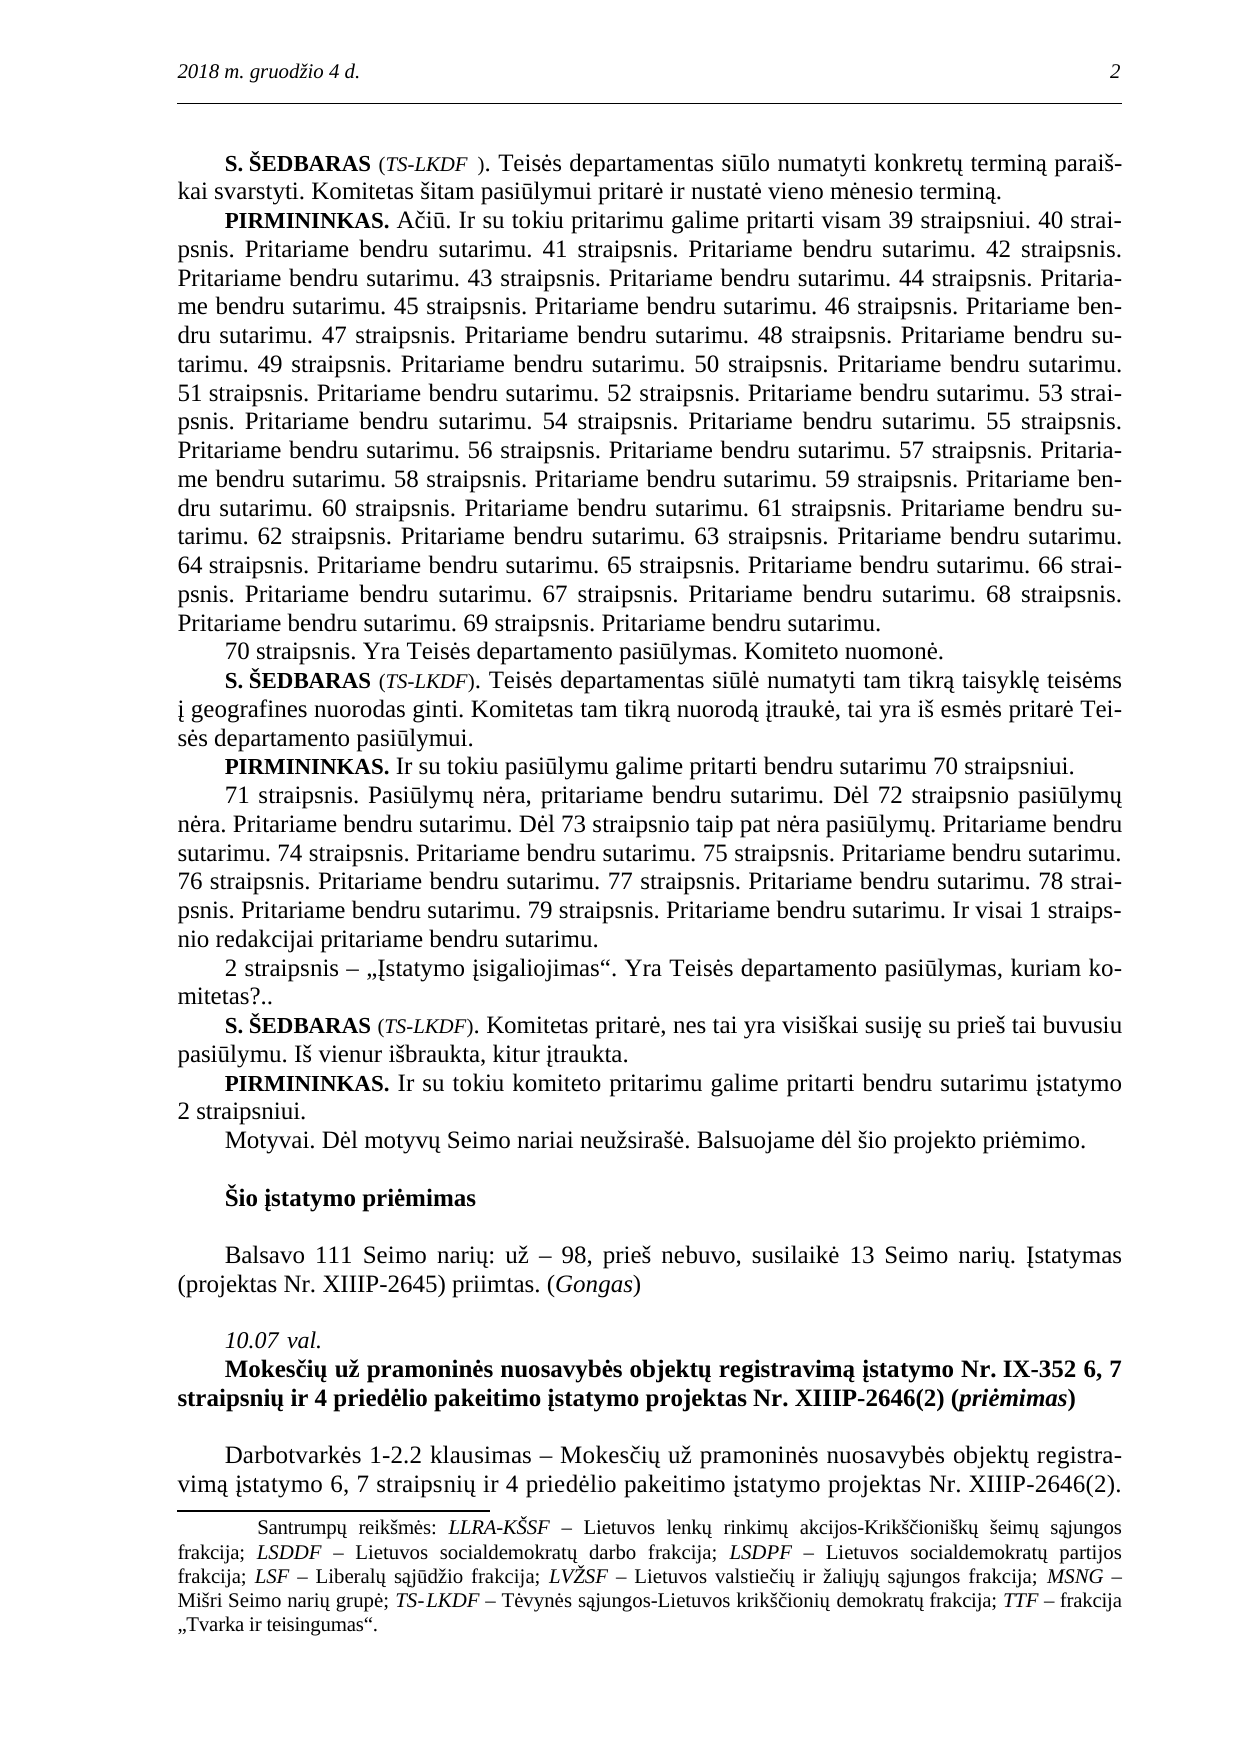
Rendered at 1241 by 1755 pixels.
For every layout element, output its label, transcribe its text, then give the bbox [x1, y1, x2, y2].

text 2 straips­nis – „Įsta­ty­mo įsi­ga­lio­ji­mas“. Yra Tei­sės de­par­ta­men­to pa­siū­ly­mas, ku­riam ko­mi­te­tas?.. [177, 953, 1122, 1010]
text PIRMININKAS. Ir su to­kiu ko­mi­te­to pri­ta­ri­mu ga­li­me pri­tar­ti ben­dru su­ta­ri­mu įsta­ty­mo 2 straips­niui. [177, 1068, 1122, 1125]
text Bal­sa­vo 111 Sei­mo na­rių: už – 98, prieš ne­bu­vo, su­si­lai­kė 13 Sei­mo na­rių. Įsta­ty­mas (pro­jek­tas Nr. XIIIP-2645) pri­im­tas. (Gon­gas) [177, 1240, 1122, 1298]
text Dar­bo­tvarkės 1-2.2 klau­si­mas – Mo­kes­čių už pra­mo­ni­nės nuo­sa­vy­bės ob­jek­tų re­gist­ra­vi­mą įsta­ty­mo 6, 7 straips­nių ir 4 prie­dė­lio pa­kei­ti­mo įsta­ty­mo pro­jek­tas Nr. XIIIP-2646(2). [177, 1440, 1122, 1498]
text S. ŠEDBARAS (TS-LKDF). Ko­mi­te­tas pri­ta­rė, nes tai yra vi­siš­kai su­si­ję su prieš tai bu­vu­siu pa­siū­ly­mu. Iš vie­nur iš­brauk­ta, ki­tur įtrauk­ta. [177, 1010, 1122, 1068]
text 70 straips­nis. Yra Tei­sės de­par­ta­men­to pa­siū­ly­mas. Ko­mi­te­to nuo­mo­nė. [177, 636, 1122, 665]
text Mo­kes­čių už pra­mo­ni­nės nuo­sa­vy­bės ob­jek­tų re­gist­ra­vi­mą įsta­ty­mo Nr. IX-352 6, 7 straips­nių ir 4 prie­dė­lio pa­kei­ti­mo įsta­ty­mo pro­jek­tas Nr. XIIIP-2646(2) (pri­ėmi­mas) [177, 1354, 1122, 1412]
text 10.07 val. [224, 1326, 1122, 1354]
text Mo­ty­vai. Dėl mo­ty­vų Sei­mo na­riai ne­už­si­ra­šė. Bal­suo­ja­me dėl šio pro­jek­to pri­ėmi­mo. [177, 1125, 1122, 1154]
text S. ŠEDBARAS (TS-LKDF). Tei­sės de­par­ta­men­tas siū­lo nu­ma­ty­ti kon­kre­tų ter­mi­ną pa­raiš­kai svars­ty­ti. Ko­mi­te­tas ši­tam pa­siū­ly­mui pri­ta­rė ir nu­sta­tė vie­no mė­ne­sio ter­mi­ną. [177, 148, 1122, 205]
text Šio įsta­ty­mo pri­ėmi­mas [177, 1183, 1122, 1211]
text 71 straips­nis. Pa­siū­ly­mų nė­ra, pri­ta­ria­me ben­dru su­ta­ri­mu. Dėl 72 straips­nio pa­siū­ly­mų nė­ra. Pri­ta­ria­me ben­dru su­ta­ri­mu. Dėl 73 straips­nio taip pat nė­ra pa­siū­ly­mų. Pri­ta­ria­me ben­dru su­ta­ri­mu. 74 straips­nis. Pri­ta­ria­me ben­dru su­ta­ri­mu. 75 straips­nis. Pri­ta­ria­me ben­dru su­ta­ri­mu. 76 straips­nis. Pri­ta­ria­me ben­dru su­ta­ri­mu. 77 straips­nis. Pri­ta­ria­me ben­dru su­ta­ri­mu. 78 strai­ps­nis. Pri­ta­ria­me ben­dru su­ta­ri­mu. 79 straips­nis. Pri­ta­ria­me ben­dru su­ta­ri­mu. Ir vi­sai 1 straips­nio re­dak­ci­jai pri­ta­ria­me ben­dru su­ta­ri­mu. [177, 780, 1122, 953]
text PIRMININKAS. Ačiū. Ir su to­kiu pri­ta­ri­mu ga­li­me pri­tar­ti vi­sam 39 straips­niui. 40 strai­ps­nis. Pri­ta­ria­me ben­dru su­ta­ri­mu. 41 straips­nis. Pri­ta­ria­me ben­dru su­ta­ri­mu. 42 straips­nis. Pri­ta­ria­me ben­dru su­ta­ri­mu. 43 straips­nis. Pri­ta­ria­me ben­dru su­ta­ri­mu. 44 straips­nis. Pri­ta­ria­me ben­dru su­ta­ri­mu. 45 straips­nis. Pri­ta­ria­me ben­dru su­ta­ri­mu. 46 straips­nis. Pri­ta­ria­me ben­dru su­ta­ri­mu. 47 straips­nis. Pri­ta­ria­me ben­dru su­ta­ri­mu. 48 straips­nis. Pri­ta­ria­me ben­dru su­tari­mu. 49 straips­nis. Pri­ta­ria­me ben­dru su­ta­ri­mu. 50 straips­nis. Pri­ta­ria­me ben­dru su­ta­ri­mu. 51 straips­nis. Pri­ta­ria­me ben­dru su­ta­ri­mu. 52 straips­nis. Pri­ta­ria­me ben­dru su­ta­ri­mu. 53 strai­ps­nis. Pri­ta­ria­me ben­dru su­ta­ri­mu. 54 straips­nis. Pri­ta­ria­me ben­dru su­ta­ri­mu. 55 straips­nis. Pri­ta­ria­me ben­dru su­ta­ri­mu. 56 straips­nis. Pri­ta­ria­me ben­dru su­ta­ri­mu. 57 straips­nis. Pri­ta­ria­me ben­dru su­ta­ri­mu. 58 straips­nis. Pri­ta­ria­me ben­dru su­ta­ri­mu. 59 straips­nis. Pri­ta­ria­me ben­dru su­ta­ri­mu. 60 straips­nis. Pri­ta­ria­me ben­dru su­ta­ri­mu. 61 straips­nis. Pri­ta­ria­me ben­dru su­tari­mu. 62 straips­nis. Pri­ta­ria­me ben­dru su­ta­ri­mu. 63 straips­nis. Pri­ta­ria­me ben­dru su­ta­ri­mu. 64 straips­nis. Pri­ta­ria­me ben­dru su­ta­ri­mu. 65 straips­nis. Pri­ta­ria­me ben­dru su­ta­ri­mu. 66 strai­ps­nis. Pri­ta­ria­me ben­dru su­ta­ri­mu. 67 strai­ps­nis. Pri­ta­ria­me ben­dru su­ta­ri­mu. 68 straips­nis. Pri­ta­ria­me ben­dru su­ta­ri­mu. 69 straips­nis. Pri­ta­ria­me ben­dru su­ta­ri­mu. [177, 205, 1122, 636]
text Santrumpų reikšmės: LLRA-KŠSF – Lietuvos lenkų rinkimų akcijos-Krikščioniškų šeimų sąjungos frakcija; LSDDF – Lietuvos socialdemokratų darbo frakcija; LSDPF – Lietuvos socialdemokratų partijos frakcija; LSF – Liberalų sąjūdžio frakcija; LVŽSF – Lietuvos valstiečių ir žaliųjų sąjungos frakcija; MSNG – Mišri Seimo narių grupė; TS‑LKDF – Tėvynės sąjungos-Lietuvos krikščionių demokratų frakcija; TTF – frakcija „Tvarka ir teisingumas“. [177, 1511, 1122, 1636]
text S. ŠEDBARAS (TS-LKDF). Tei­sės de­par­ta­men­tas siū­lė nu­ma­ty­ti tam tik­rą tai­syk­lę tei­sėms į ge­og­ra­fi­nes nuo­ro­das gin­ti. Ko­mi­te­tas tam tik­rą nuo­ro­dą įtrau­kė, tai yra iš es­mės pri­ta­rė Tei­sės de­par­ta­men­to pa­siū­ly­mui. [177, 665, 1122, 751]
text PIRMININKAS. Ir su to­kiu pa­siū­ly­mu ga­li­me pri­tar­ti ben­dru su­ta­ri­mu 70 straips­niui. [177, 751, 1122, 780]
